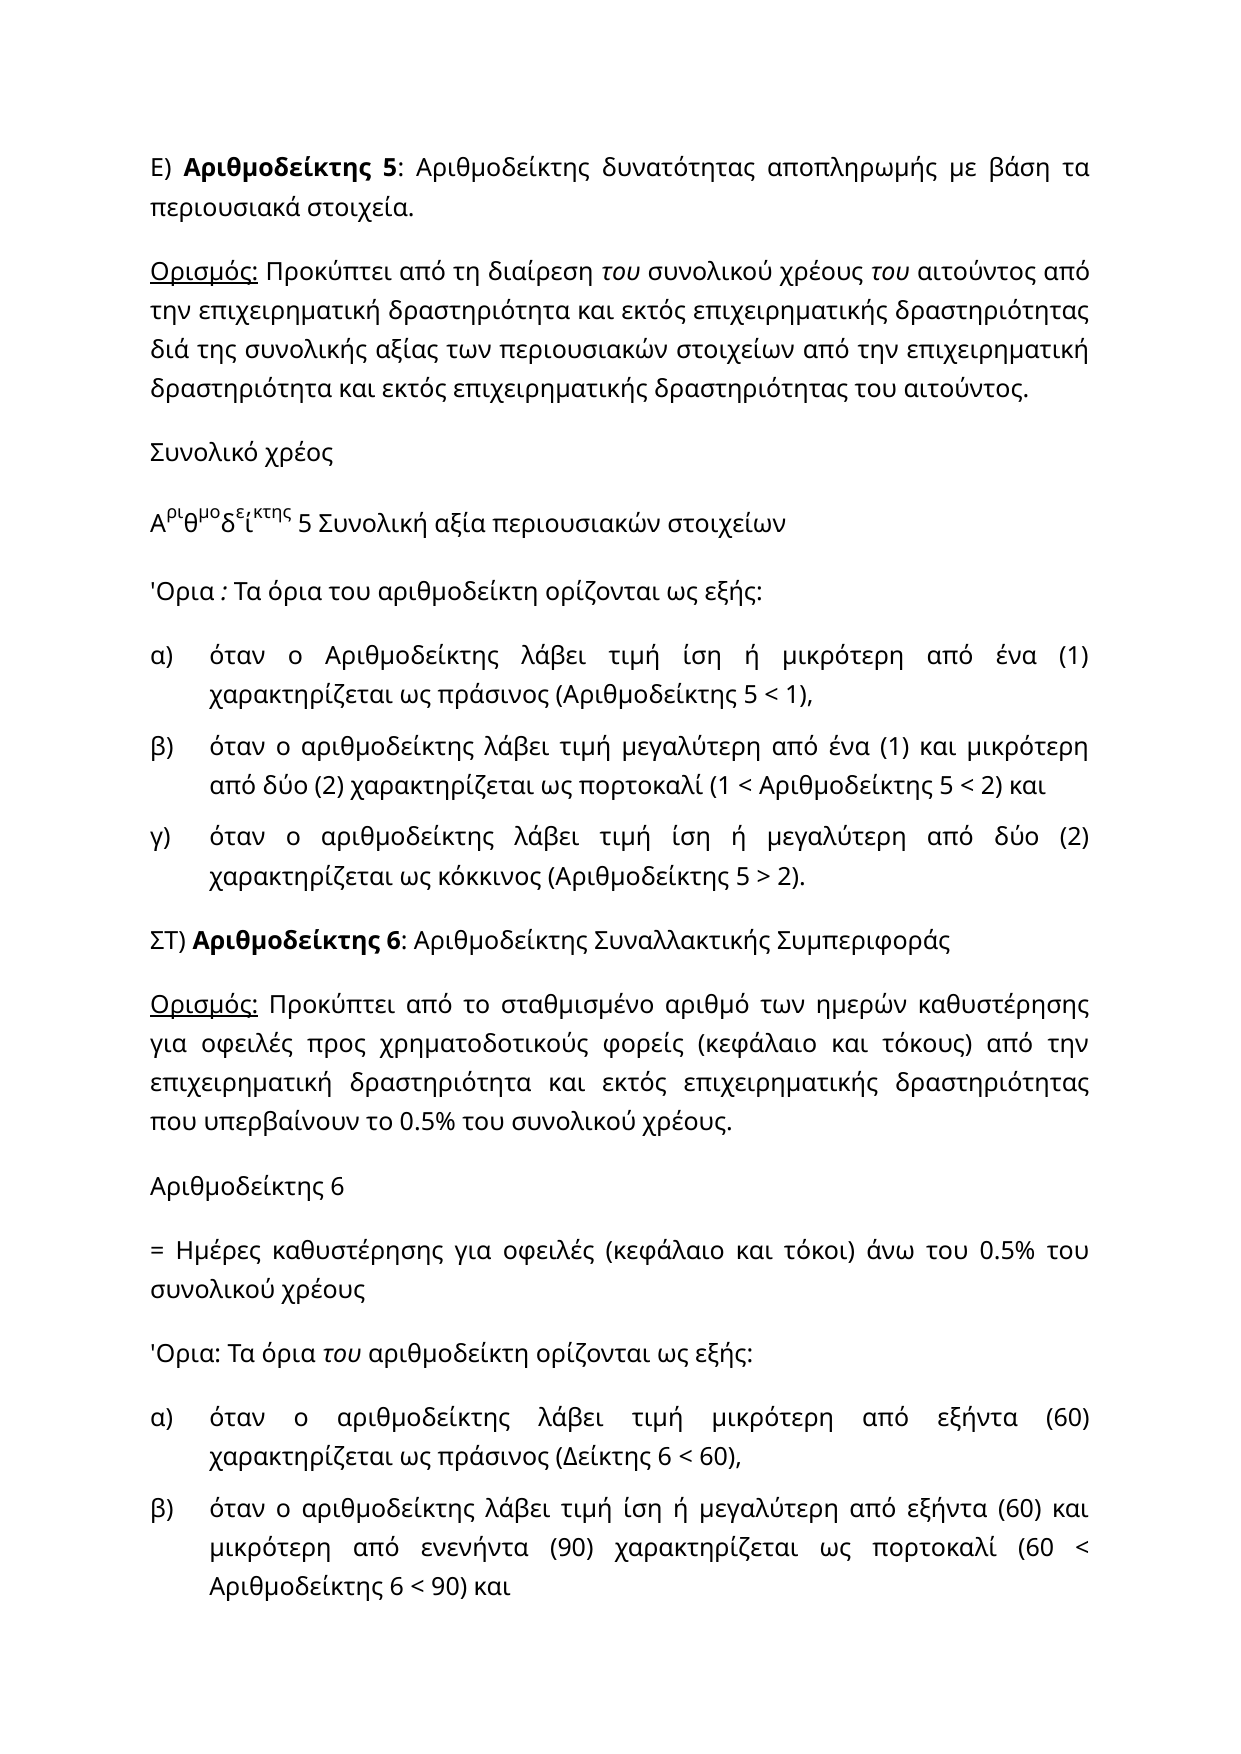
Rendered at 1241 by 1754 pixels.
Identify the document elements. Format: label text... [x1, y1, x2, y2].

text = Ημέρες καθυστέρησης για οφειλές (κεφάλαιο και τόκοι) άνω του 0.5% του συνολικού χρέους [150, 1232, 1090, 1306]
text Αριθμοδείκτης 6 [150, 1168, 1090, 1202]
text Αριθμοδείκτης 5 Συνολική αξία περιουσιακών στοιχείων [150, 499, 1090, 542]
text Συνολικό χρέος [150, 435, 1090, 469]
list α) όταν ο αριθμοδείκτης λάβει τιμή μικρότερη από εξήντα (60) χαρακτηρίζεται ως πράσινος (Δείκτης 6 < 60), [150, 1400, 1090, 1473]
list α) όταν ο Αριθμοδείκτης λάβει τιμή ίση ή μικρότερη από ένα (1) χαρακτηρίζεται ως πράσινος (Αριθμοδείκτης 5 < 1), [150, 637, 1090, 711]
list β) όταν ο αριθμοδείκτης λάβει τιμή ίση ή μεγαλύτερη από εξήντα (60) και μικρότερη από ενενήντα (90) χαρακτηρίζεται ως πορτοκαλί (60 < Αριθμοδείκτης 6 < 90) και [150, 1491, 1090, 1603]
text 'Ορια: Τα όρια του αριθμοδείκτη ορίζονται ως εξής: [150, 1336, 1090, 1370]
list γ) όταν ο αριθμοδείκτης λάβει τιμή ίση ή μεγαλύτερη από δύο (2) χαρακτηρίζεται ως κόκκινος (Αριθμοδείκτης 5 > 2). [150, 819, 1090, 892]
list β) όταν ο αριθμοδείκτης λάβει τιμή μεγαλύτερη από ένα (1) και μικρότερη από δύο (2) χαρακτηρίζεται ως πορτοκαλί (1 < Αριθμοδείκτης 5 < 2) και [150, 728, 1090, 801]
text 'Ορια : Τα όρια του αριθμοδείκτη ορίζονται ως εξής: [150, 573, 1090, 607]
text Ορισμός: Προκύπτει από τη διαίρεση του συνολικού χρέους του αιτούντος από την επιχειρηματική δραστηριότητα και εκτός επιχειρηματικής δραστηριότητας διά της συνολικής αξίας των περιουσιακών στοιχείων από την επιχειρηματική δραστηριότητα και εκτός επιχειρηματικής δραστηριότητας του αιτούντος. [150, 253, 1090, 405]
text ΣΤ) Αριθμοδείκτης 6: Αριθμοδείκτης Συναλλακτικής Συμπεριφοράς [150, 922, 1090, 956]
text Ορισμός: Προκύπτει από το σταθμισμένο αριθμό των ημερών καθυστέρησης για οφειλές προς χρηματοδοτικούς φορείς (κεφάλαιο και τόκους) από την επιχειρηματική δραστηριότητα και εκτός επιχειρηματικής δραστηριότητας που υπερβαίνουν το 0.5% του συνολικού χρέους. [150, 986, 1090, 1138]
text Ε) Αριθμοδείκτης 5: Αριθμοδείκτης δυνατότητας αποπληρωμής με βάση τα περιουσιακά στοιχεία. [150, 150, 1090, 223]
